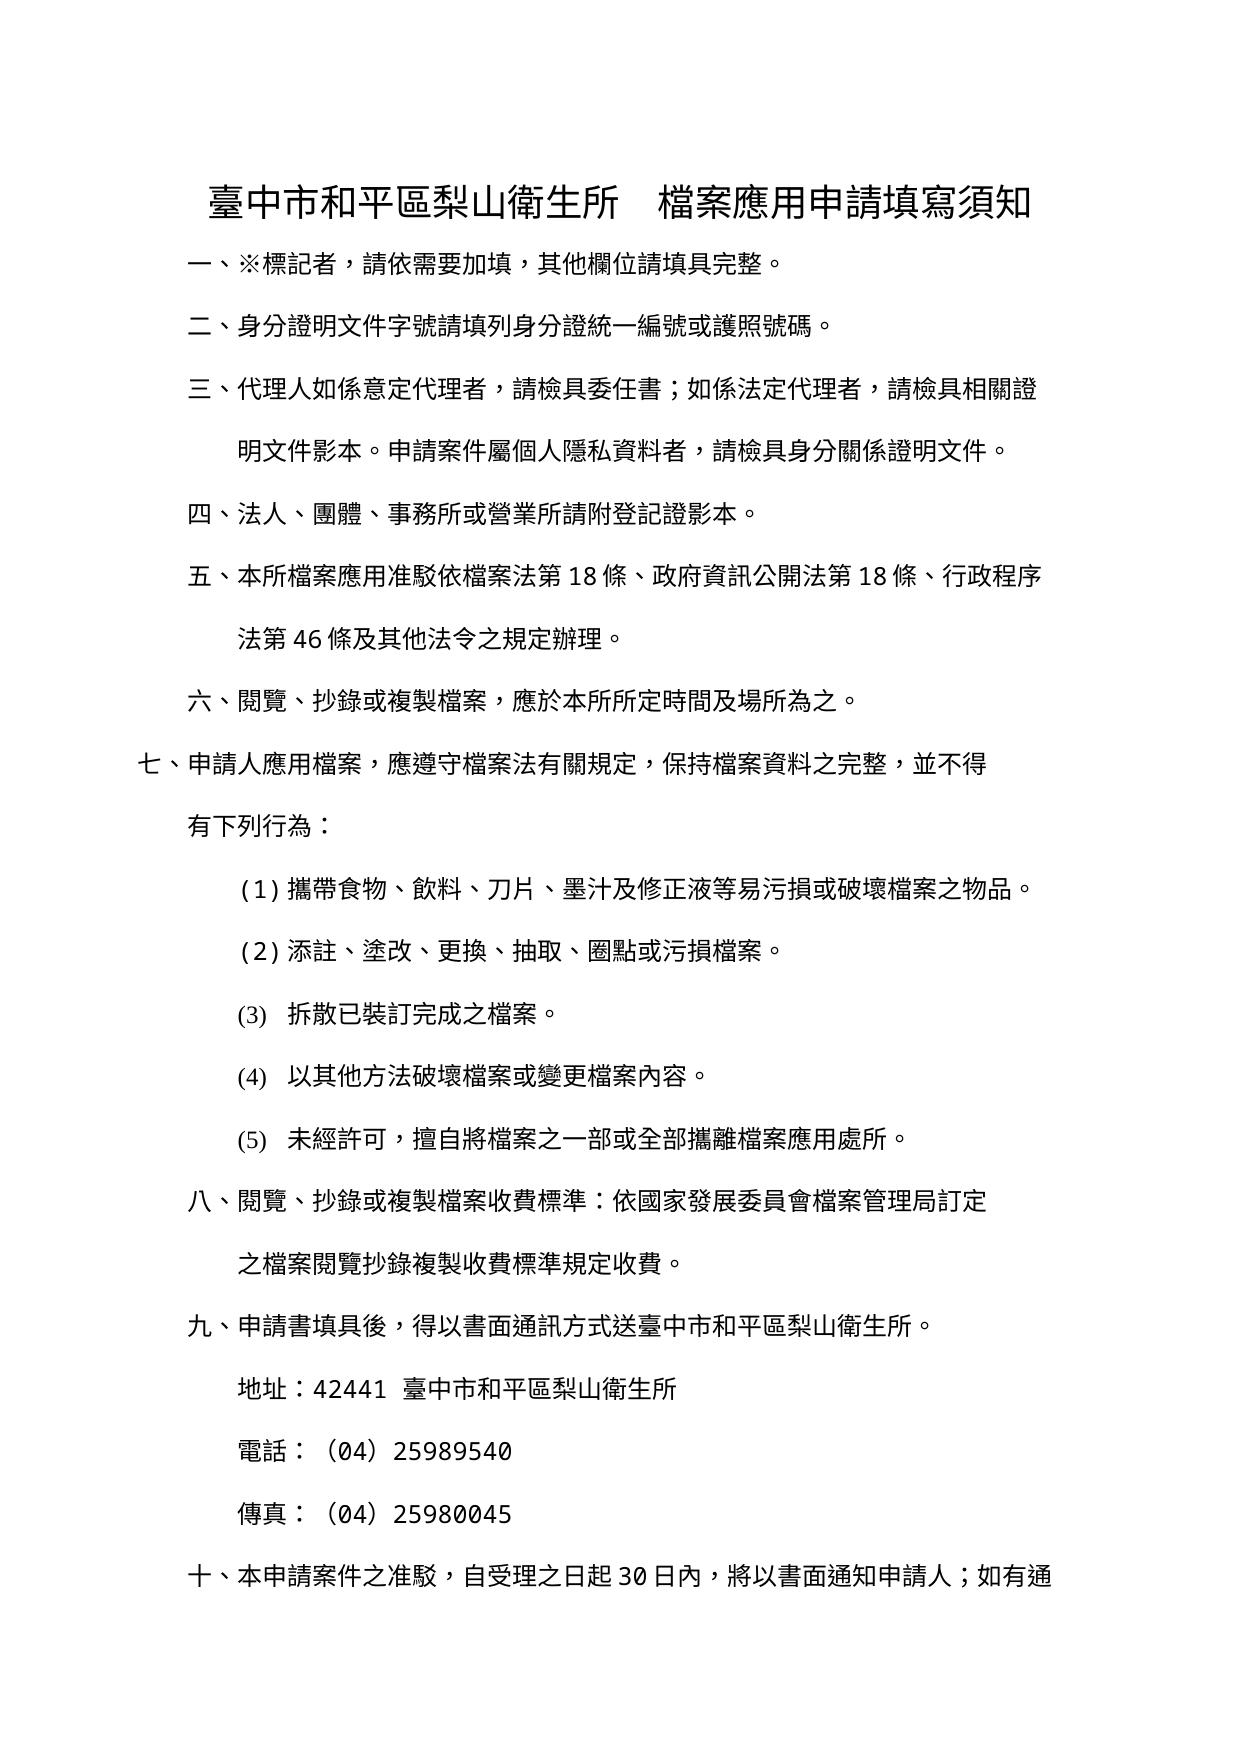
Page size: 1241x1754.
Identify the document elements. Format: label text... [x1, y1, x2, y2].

text 八、閱覽、抄錄或複製檔案收費標準：依國家發展委員會檔案管理局訂定之檔案閱覽抄錄複製收費標準規定收費。 [187, 1158, 1003, 1283]
text 一、※標記者，請依需要加填，其他欄位請填具完整。 [187, 221, 1053, 283]
text 二、身分證明文件字號請填列身分證統一編號或護照號碼。 [187, 283, 1053, 346]
text 九、申請書填具後，得以書面通訊方式送臺中市和平區梨山衛生所。 [187, 1283, 1053, 1346]
list 未經許可，擅自將檔案之一部或全部攜離檔案應用處所。 [237, 1096, 1053, 1158]
list 添註、塗改、更換、抽取、圈點或污損檔案。 [237, 908, 1053, 971]
text 五、本所檔案應用准駁依檔案法第18條、政府資訊公開法第18條、行政程序法第46條及其他法令之規定辦理。 [187, 533, 1053, 658]
text 傳真：（04）25980045 [187, 1471, 1053, 1533]
text 十、本申請案件之准駁，自受理之日起30日內，將以書面通知申請人；如有通 [187, 1533, 1053, 1596]
text 電話：（04）25989540 [187, 1408, 1053, 1471]
text 三、代理人如係意定代理者，請檢具委任書；如係法定代理者，請檢具相關證明文件影本。申請案件屬個人隱私資料者，請檢具身分關係證明文件。 [187, 346, 1053, 471]
text 臺中市和平區梨山衛生所 檔案應用申請填寫須知 [187, 158, 1053, 221]
text 地址：42441 臺中市和平區梨山衛生所 [187, 1346, 1053, 1408]
list 拆散已裝訂完成之檔案。 [237, 971, 1053, 1033]
text 七、申請人應用檔案，應遵守檔案法有關規定，保持檔案資料之完整，並不得有下列行為： [187, 721, 1053, 846]
text 六、閱覽、抄錄或複製檔案，應於本所所定時間及場所為之。 [187, 658, 1053, 721]
list 攜帶食物、飲料、刀片、墨汁及修正液等易污損或破壞檔案之物品。 [237, 846, 1053, 908]
text 四、法人、團體、事務所或營業所請附登記證影本。 [187, 471, 1053, 533]
list 以其他方法破壞檔案或變更檔案內容。 [237, 1033, 1053, 1096]
